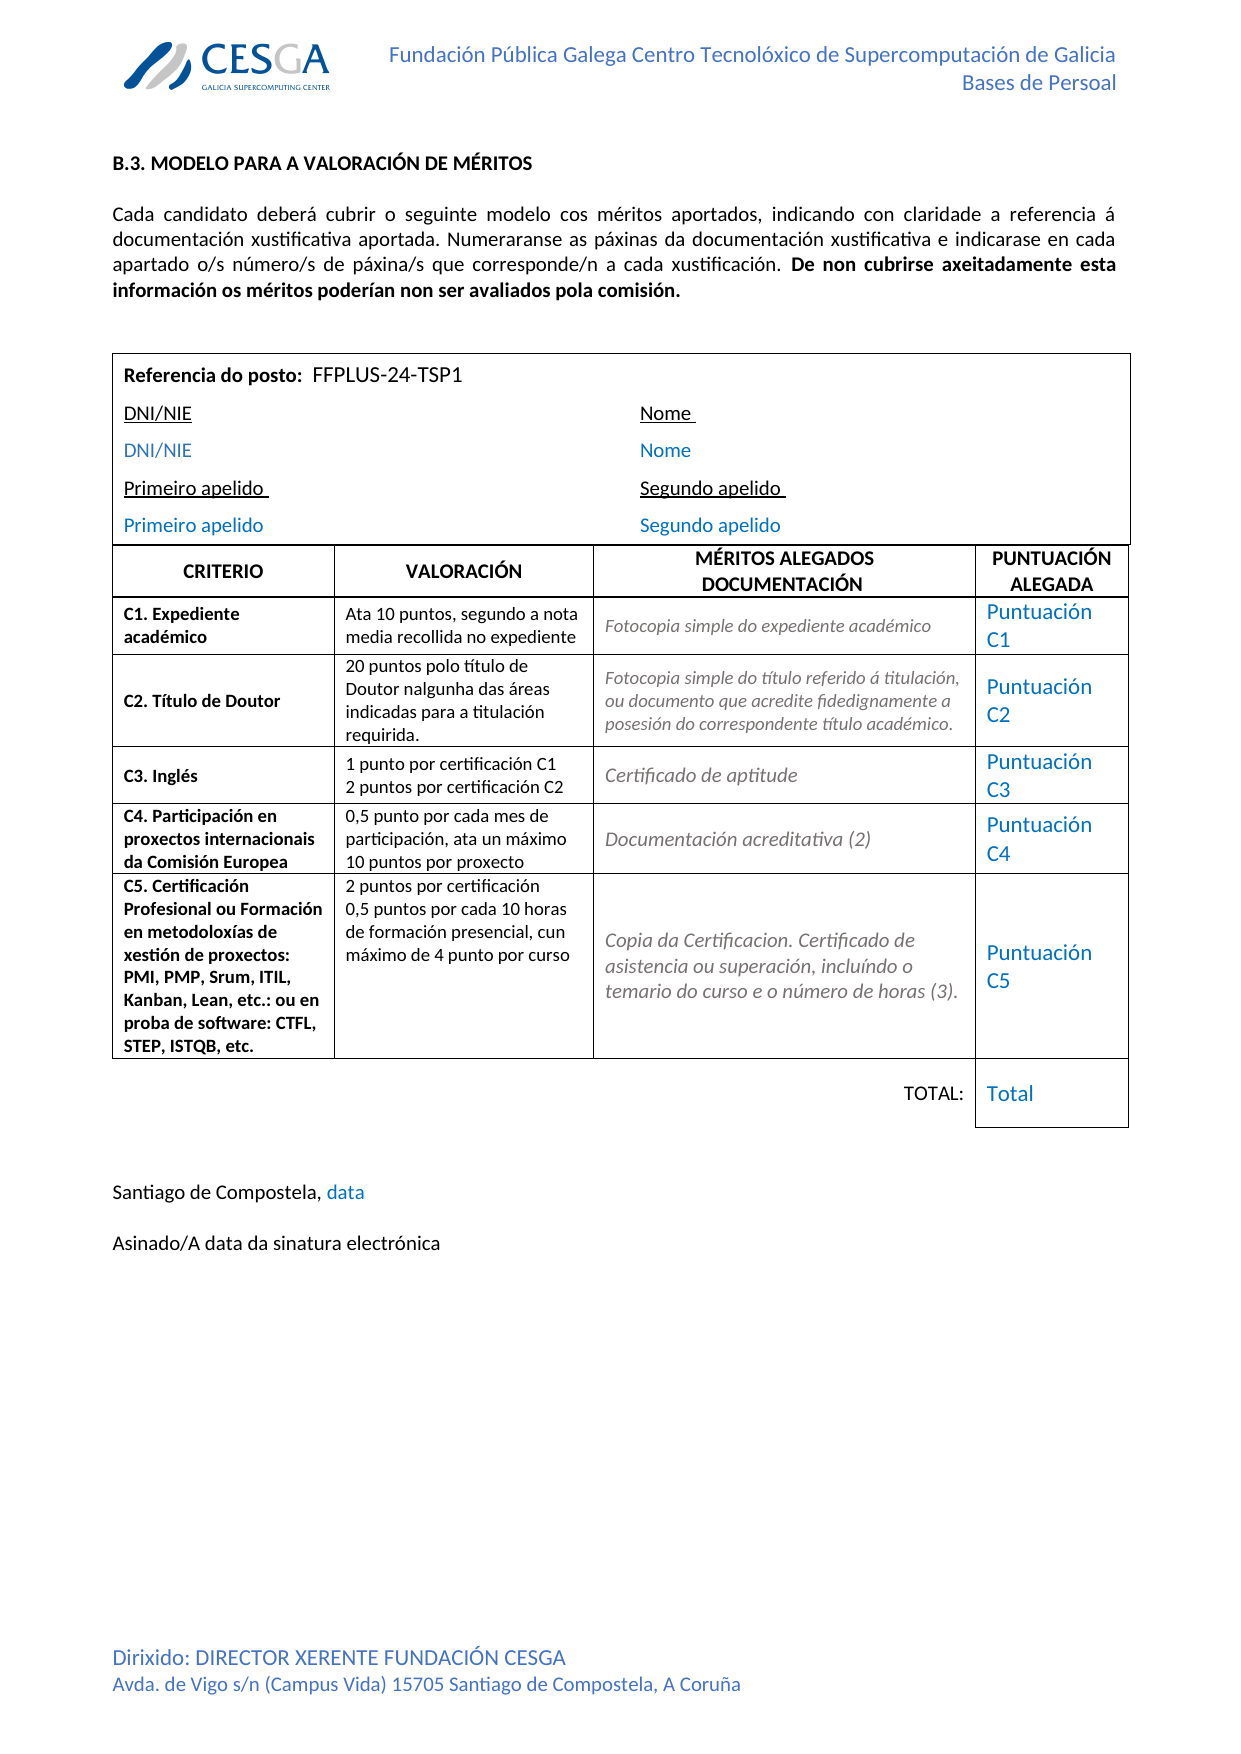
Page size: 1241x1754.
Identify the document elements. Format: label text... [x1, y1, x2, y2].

table_cell 1 punto por certificación C1 2 puntos por certificación C2 [335, 747, 593, 803]
table_cell Documentación acreditativa (2) [594, 804, 975, 873]
table_cell Nome [629, 394, 1130, 432]
table_cell Certificado de aptitude [594, 747, 975, 803]
table_cell Ata 10 puntos, segundo a nota media recollida no expediente [335, 598, 593, 653]
table_cell Primeiro apelido [113, 506, 628, 543]
table_cell Fotocopia simple do título referido á titulación, ou documento que acredite fidedignamente a posesión do correspondente título académico. [594, 655, 975, 746]
table_cell Puntuación C3 [976, 747, 1128, 803]
table_cell Copia da Certificacion. Certificado de asistencia ou superación, incluíndo o temario do curso e o número de horas (3). [594, 874, 975, 1057]
table_header Referencia do posto: FFPLUS-24-TSP1 [113, 354, 1130, 394]
table_header VALORACIÓN [335, 546, 593, 596]
table_cell 20 puntos polo título de Doutor nalgunha das áreas indicadas para a titulación requirida. [335, 655, 593, 746]
table_cell DNI/NIE [113, 394, 628, 432]
table_cell C5. Certificación Profesional ou Formación en metodoloxías de xestión de proxectos: PMI, PMP, Srum, ITIL, Kanban, Lean, etc.: ou en proba de software: CTFL, STEP, ISTQB, etc. [113, 874, 334, 1057]
table_cell Segundo apelido [629, 469, 1130, 506]
table_cell Primeiro apelido [113, 469, 628, 506]
table_cell DNI/NIE [113, 432, 628, 469]
table_cell Total [976, 1059, 1128, 1127]
table_cell C1. Expediente académico [113, 598, 334, 653]
text Cada candidato deberá cubrir o seguinte modelo cos méritos aportados, indicando con claridade a referencia á documentación xustificativa aportada. Numeraranse as páxinas da documentación xustificativa e indicarase en cada apartado o/s número/s de páxina/s que corresponde/n a cada xustificación. De non cubrirse axeitadamente esta información os méritos poderían non ser avaliados pola comisión. [112, 201, 1117, 302]
table_cell 2 puntos por certificación 0,5 puntos por cada 10 horas de formación presencial, cun máximo de 4 punto por curso [335, 874, 593, 1057]
table_cell 0,5 punto por cada mes de participación, ata un máximo 10 puntos por proxecto [335, 804, 593, 873]
text Santiago de Compostela, data [112, 1179, 1128, 1204]
table_header PUNTUACIÓN ALEGADA [976, 546, 1128, 596]
table_cell C4. Participación en proxectos internacionais da Comisión Europea [113, 804, 334, 873]
table_cell C2. Título de Doutor [113, 655, 334, 746]
table_cell Nome [629, 432, 1130, 469]
text Asinado/A data da sinatura electrónica [112, 1230, 1128, 1255]
text B.3. MODELO PARA A VALORACIÓN DE MÉRITOS [112, 150, 1128, 175]
table_cell [334, 1059, 594, 1127]
table_cell [112, 1059, 334, 1127]
table_cell C3. Inglés [113, 747, 334, 803]
table_cell Fotocopia simple do expediente académico [594, 598, 975, 653]
table_cell TOTAL: [594, 1059, 975, 1127]
table_header CRITERIO [113, 546, 334, 596]
table_header MÉRITOS ALEGADOS DOCUMENTACIÓN [594, 546, 975, 596]
table_cell Puntuación C2 [976, 655, 1128, 746]
table_cell Puntuación C4 [976, 804, 1128, 873]
table_cell Puntuación C1 [976, 598, 1128, 653]
table_cell Puntuación C5 [976, 874, 1128, 1057]
table_cell Segundo apelido [629, 506, 1130, 543]
